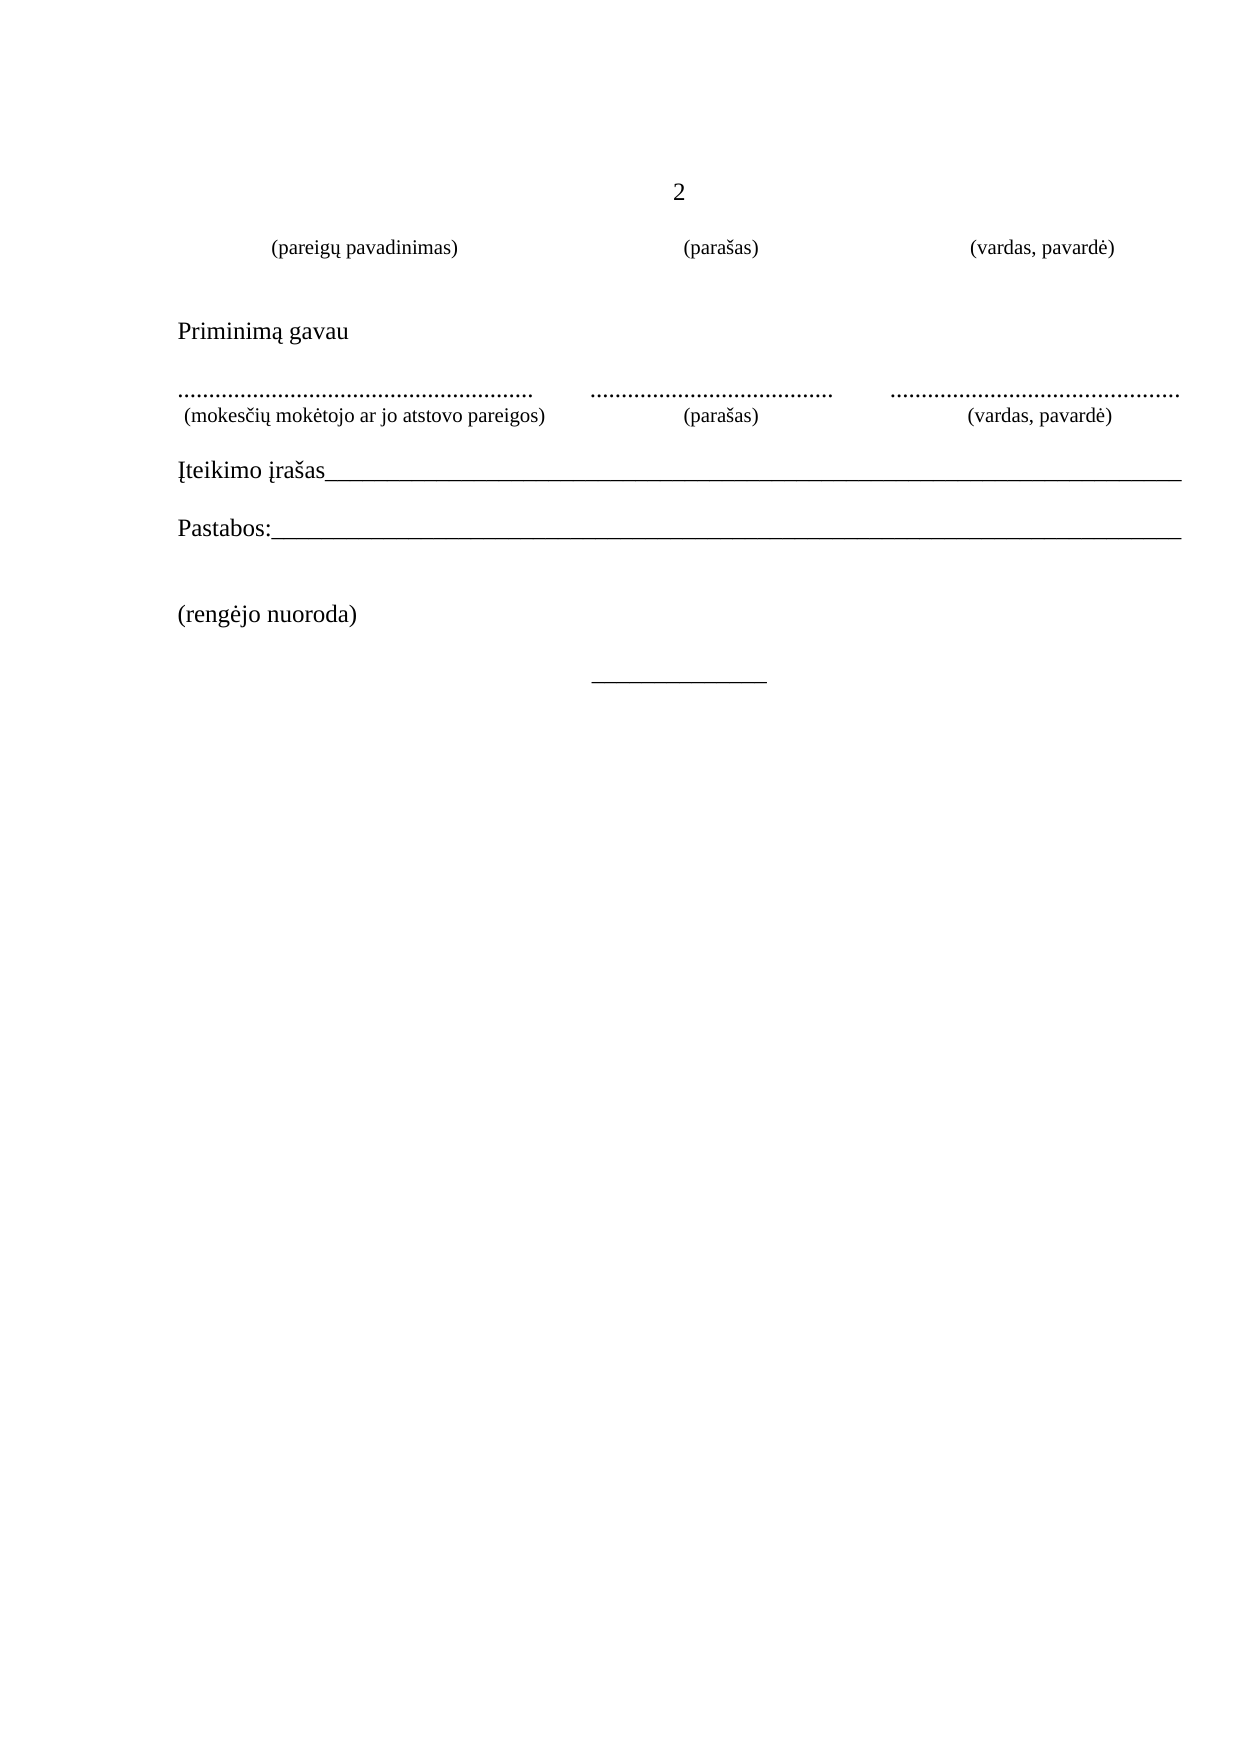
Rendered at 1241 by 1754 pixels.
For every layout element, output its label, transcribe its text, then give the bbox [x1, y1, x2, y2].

text Pastabos: [177, 513, 1181, 542]
text (pareigų pavadinimas) (parašas) (vardas, pavardė) [177, 235, 1181, 259]
text Priminimą gavau [177, 316, 1181, 345]
text (mokesčių mokėtojo ar jo atstovo pareigos) (parašas) (vardas, pavardė) [177, 402, 1181, 427]
text ______________ [177, 657, 1181, 685]
text Įteikimo įrašas [177, 455, 1181, 484]
text (rengėjo nuoroda) [177, 599, 1181, 628]
